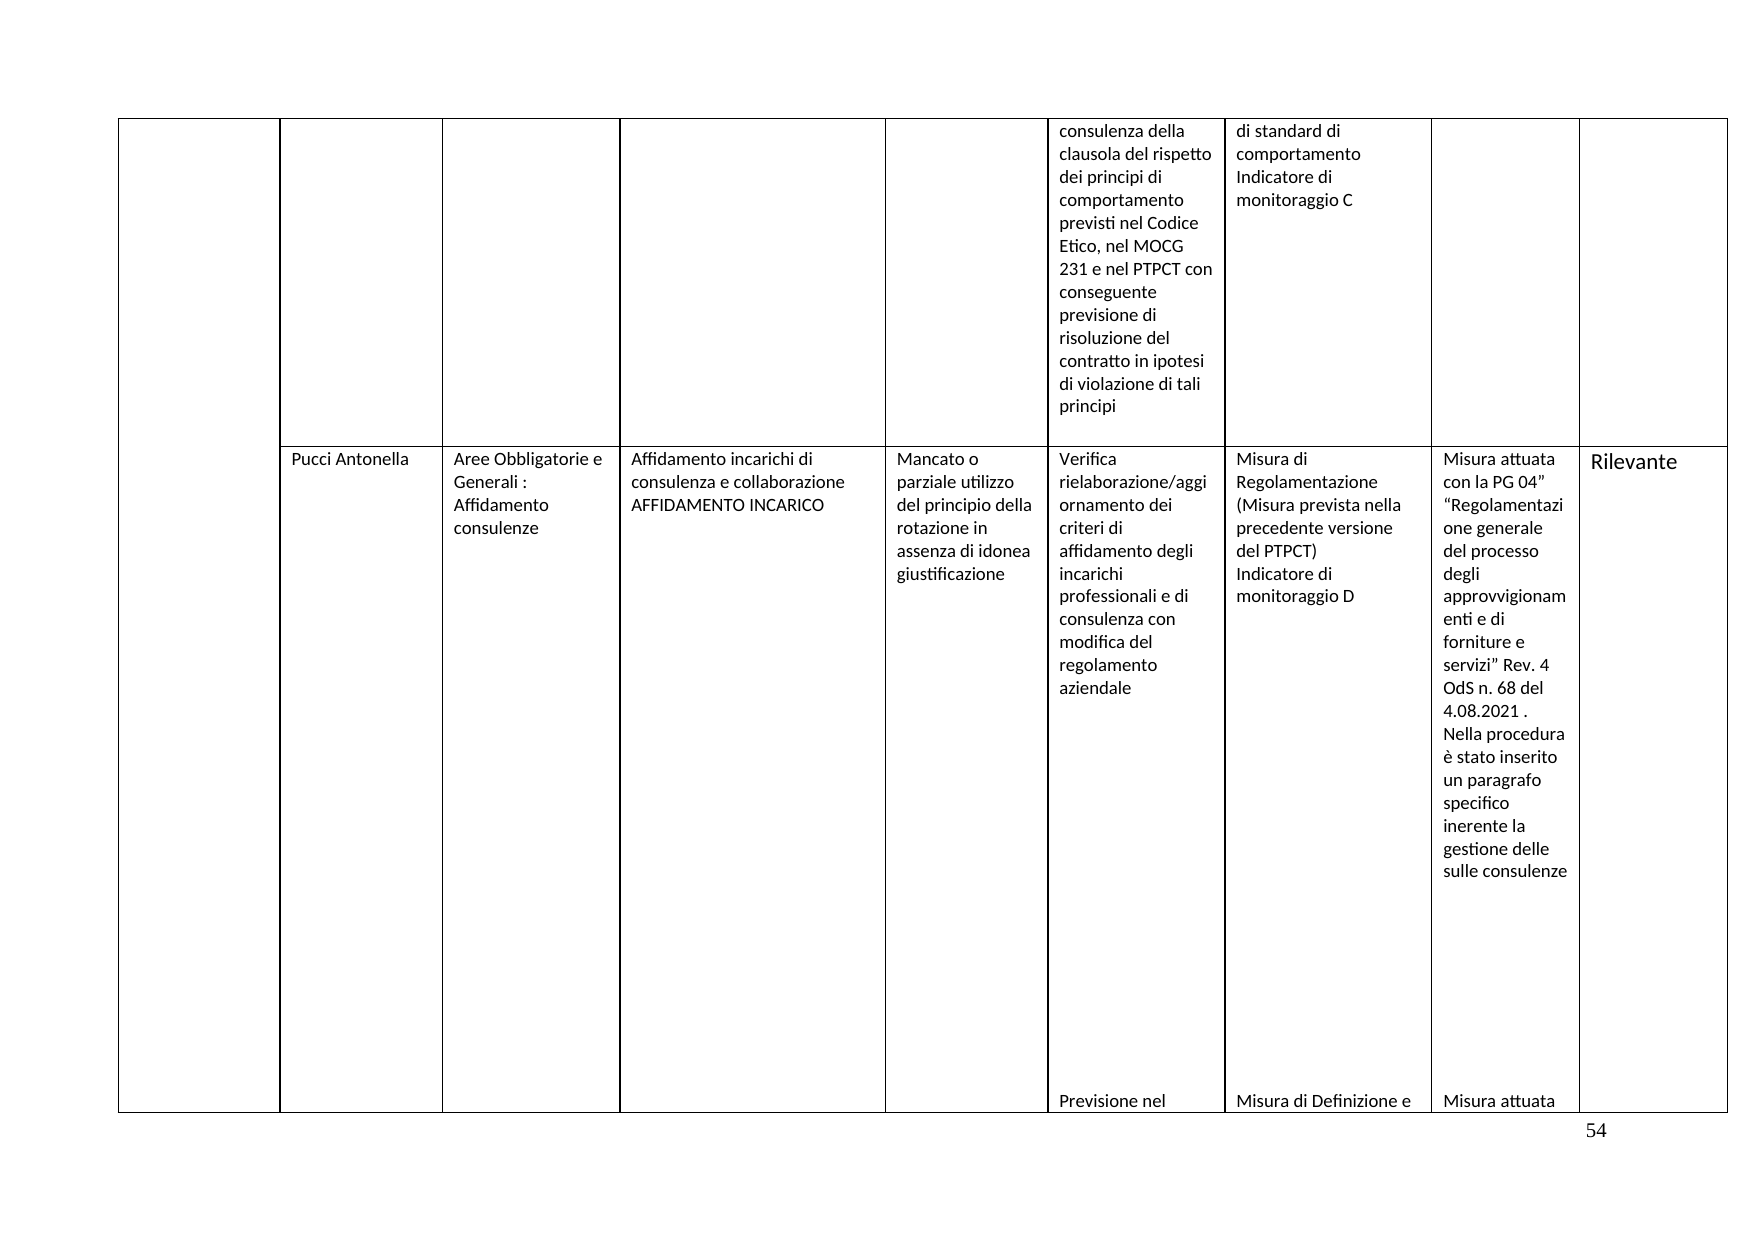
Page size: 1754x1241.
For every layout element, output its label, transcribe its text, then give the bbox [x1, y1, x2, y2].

table_cell Affidamento incarichi di consulenza e collaborazione AFFIDAMENTO INCARICO [621, 447, 885, 1112]
table_cell Misura di Regolamentazione (Misura prevista nella precedente versione del PTPCT) Indicatore di monitoraggio D Misura di Definizione e [1226, 447, 1431, 1112]
table_cell consulenza della clausola del rispetto dei principi di comportamento previsti nel Codice Etico, nel MOCG 231 e nel PTPCT con conseguente previsione di risoluzione del contratto in ipotesi di violazione di tali principi [1049, 119, 1224, 446]
table_cell di standard di comportamento Indicatore di monitoraggio C [1226, 119, 1431, 446]
table_cell Misura attuata con la PG 04” “Regolamentazione generale del processo degli approvvigionamenti e di forniture e servizi” Rev. 4 OdS n. 68 del 4.08.2021 . Nella procedura è stato inserito un paragrafo specifico inerente la gestione delle sulle consulenze Misura attuata [1432, 447, 1579, 1112]
table_cell [281, 119, 442, 446]
table_cell [1432, 119, 1579, 446]
table_cell [1580, 119, 1727, 446]
table_cell Pucci Antonella [281, 447, 442, 1112]
table_cell [119, 119, 279, 1112]
table_cell [886, 119, 1047, 446]
table_cell Aree Obbligatorie e Generali : Affidamento consulenze [443, 447, 619, 1112]
table_cell [443, 119, 619, 446]
table_cell Verifica rielaborazione/aggiornamento dei criteri di affidamento degli incarichi professionali e di consulenza con modifica del regolamento aziendale Previsione nel [1049, 447, 1224, 1112]
table_cell Mancato o parziale utilizzo del principio della rotazione in assenza di idonea giustificazione [886, 447, 1047, 1112]
table_cell [621, 119, 885, 446]
table_cell Rilevante [1580, 447, 1727, 1112]
